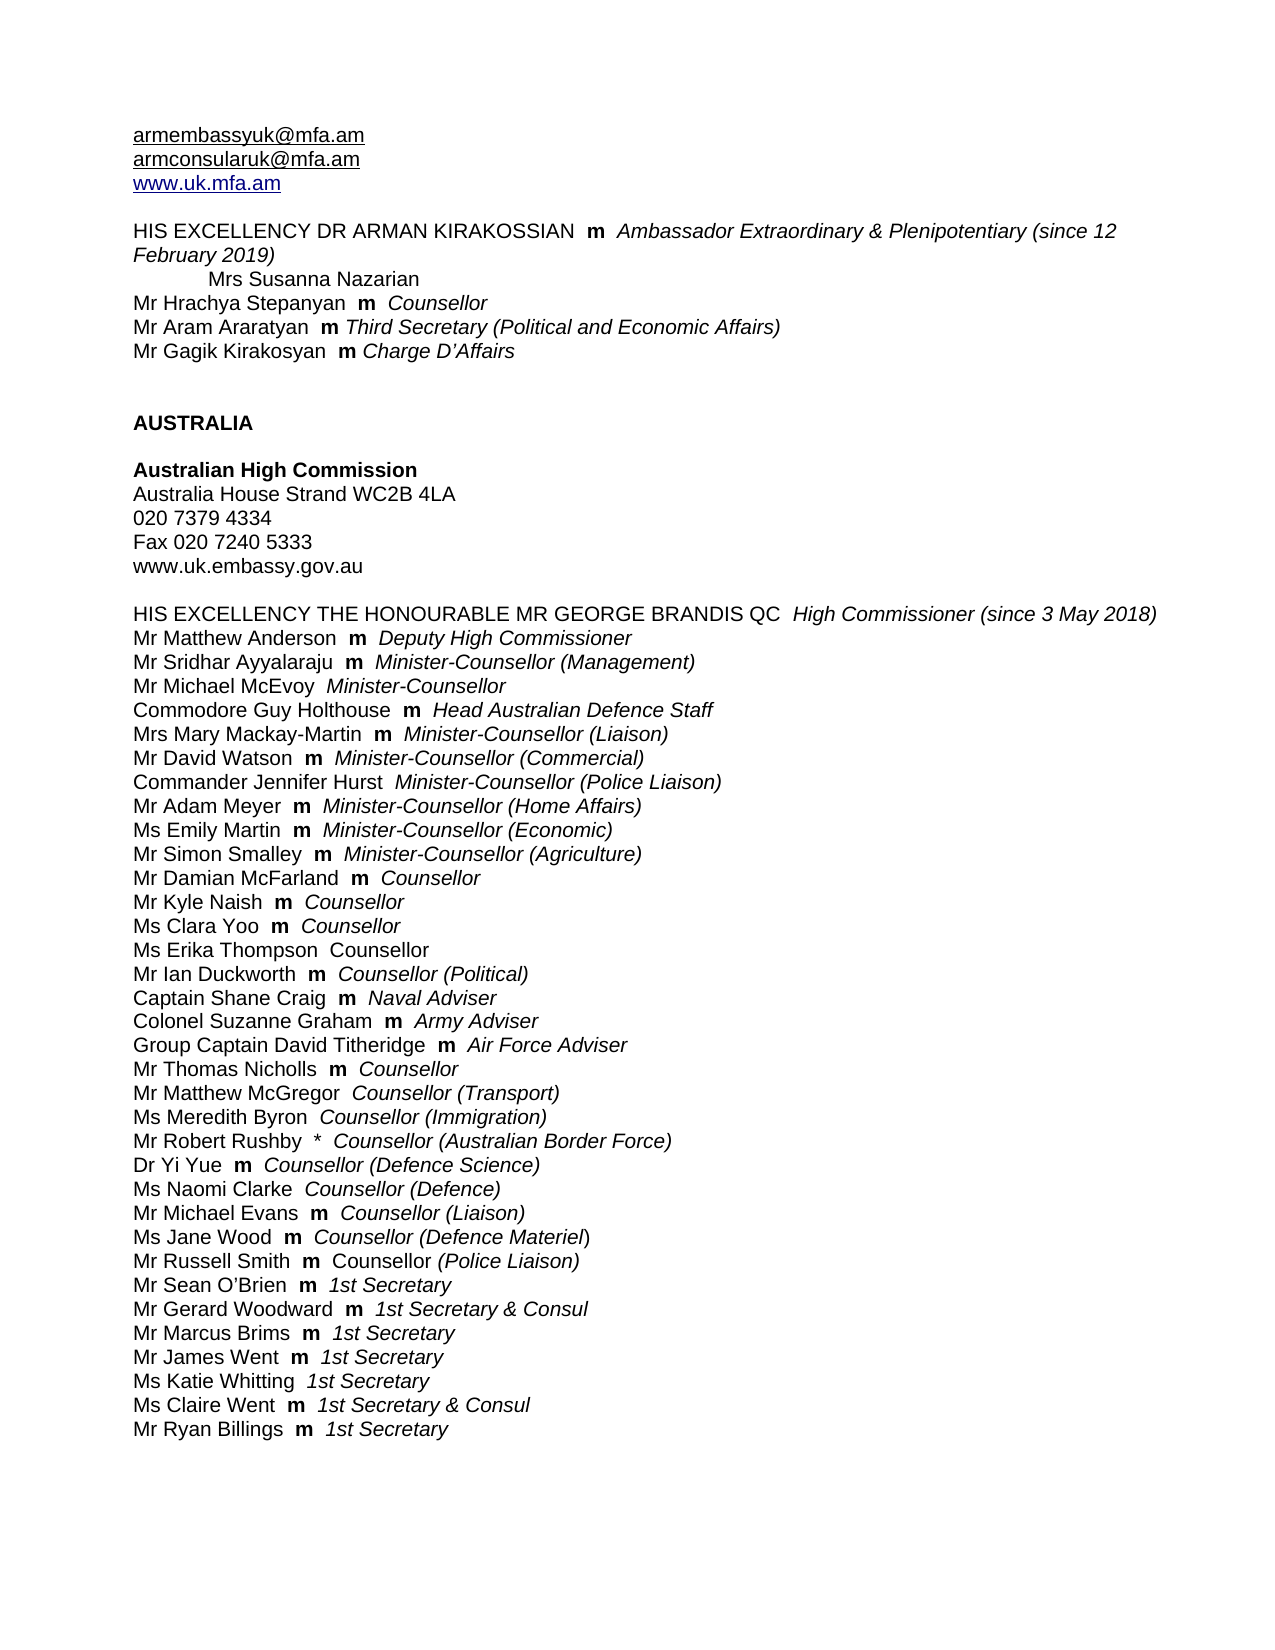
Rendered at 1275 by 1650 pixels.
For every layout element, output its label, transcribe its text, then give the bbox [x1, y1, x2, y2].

text AUSTRALIA [133, 410, 1181, 434]
text Mrs Susanna Nazarian [133, 267, 1181, 291]
text Australia House Strand WC2B 4LA [133, 482, 1181, 506]
text Mr Michael Evans m Counsellor (Liaison) [133, 1201, 1181, 1225]
text armembassyuk@mfa.am [133, 123, 1181, 147]
text Ms Clara Yoo m Counsellor [133, 913, 1181, 937]
text Ms Claire Went m 1st Secretary & Consul [133, 1393, 1181, 1417]
text Mr Michael McEvoy Minister-Counsellor [133, 674, 1181, 698]
text Mr Sean O’Brien m 1st Secretary [133, 1273, 1181, 1297]
text www.uk.mfa.am [133, 171, 1181, 195]
text Mr Aram Araratyan m Third Secretary (Political and Economic Affairs) [133, 314, 1181, 338]
text Group Captain David Titheridge m Air Force Adviser [133, 1033, 1181, 1057]
text Fax 020 7240 5333 [133, 530, 1181, 554]
text Commander Jennifer Hurst Minister-Counsellor (Police Liaison) [133, 770, 1181, 794]
text Ms Erika Thompson Counsellor [133, 937, 1181, 961]
text Mr James Went m 1st Secretary [133, 1345, 1181, 1369]
text Mr Hrachya Stepanyan m Counsellor [133, 291, 1181, 314]
text Mr Matthew McGregor Counsellor (Transport) [133, 1081, 1181, 1105]
text Mr Russell Smith m Counsellor (Police Liaison) [133, 1249, 1181, 1273]
text www.uk.embassy.gov.au [133, 554, 1181, 578]
text Mr Gerard Woodward m 1st Secretary & Consul [133, 1297, 1181, 1321]
text HIS EXCELLENCY THE HONOURABLE MR GEORGE BRANDIS QC High Commissioner (since 3 May 2018) [133, 602, 1181, 626]
text Ms Jane Wood m Counsellor (Defence Materiel) [133, 1225, 1181, 1249]
text Mr Ian Duckworth m Counsellor (Political) [133, 961, 1181, 985]
text HIS EXCELLENCY DR ARMAN KIRAKOSSIAN m Ambassador Extraordinary & Plenipotentiary (since 12 February 2019) [133, 219, 1181, 267]
text Mr Robert Rushby * Counsellor (Australian Border Force) [133, 1129, 1181, 1153]
text Mrs Mary Mackay-Martin m Minister-Counsellor (Liaison) [133, 722, 1181, 746]
text Captain Shane Craig m Naval Adviser [133, 985, 1181, 1009]
text Dr Yi Yue m Counsellor (Defence Science) [133, 1153, 1181, 1177]
text Australian High Commission [133, 458, 1181, 482]
text Ms Katie Whitting 1st Secretary [133, 1369, 1181, 1393]
text Mr Kyle Naish m Counsellor [133, 889, 1181, 913]
text Ms Emily Martin m Minister-Counsellor (Economic) [133, 818, 1181, 842]
text Mr Sridhar Ayyalaraju m Minister-Counsellor (Management) [133, 650, 1181, 674]
text Mr Adam Meyer m Minister-Counsellor (Home Affairs) [133, 794, 1181, 818]
text Ms Naomi Clarke Counsellor (Defence) [133, 1177, 1181, 1201]
text Mr Ryan Billings m 1st Secretary [133, 1417, 1181, 1441]
text Mr Damian McFarland m Counsellor [133, 866, 1181, 889]
text Commodore Guy Holthouse m Head Australian Defence Staff [133, 698, 1181, 722]
text Mr David Watson m Minister-Counsellor (Commercial) [133, 746, 1181, 770]
text 020 7379 4334 [133, 506, 1181, 530]
text Ms Meredith Byron Counsellor (Immigration) [133, 1105, 1181, 1129]
text armconsularuk@mfa.am [133, 147, 1181, 171]
text Mr Gagik Kirakosyan m Charge D’Affairs [133, 338, 1181, 362]
text Mr Simon Smalley m Minister-Counsellor (Agriculture) [133, 842, 1181, 866]
text Mr Marcus Brims m 1st Secretary [133, 1321, 1181, 1345]
text Mr Matthew Anderson m Deputy High Commissioner [133, 626, 1181, 650]
text Colonel Suzanne Graham m Army Adviser [133, 1009, 1181, 1033]
text Mr Thomas Nicholls m Counsellor [133, 1057, 1181, 1081]
